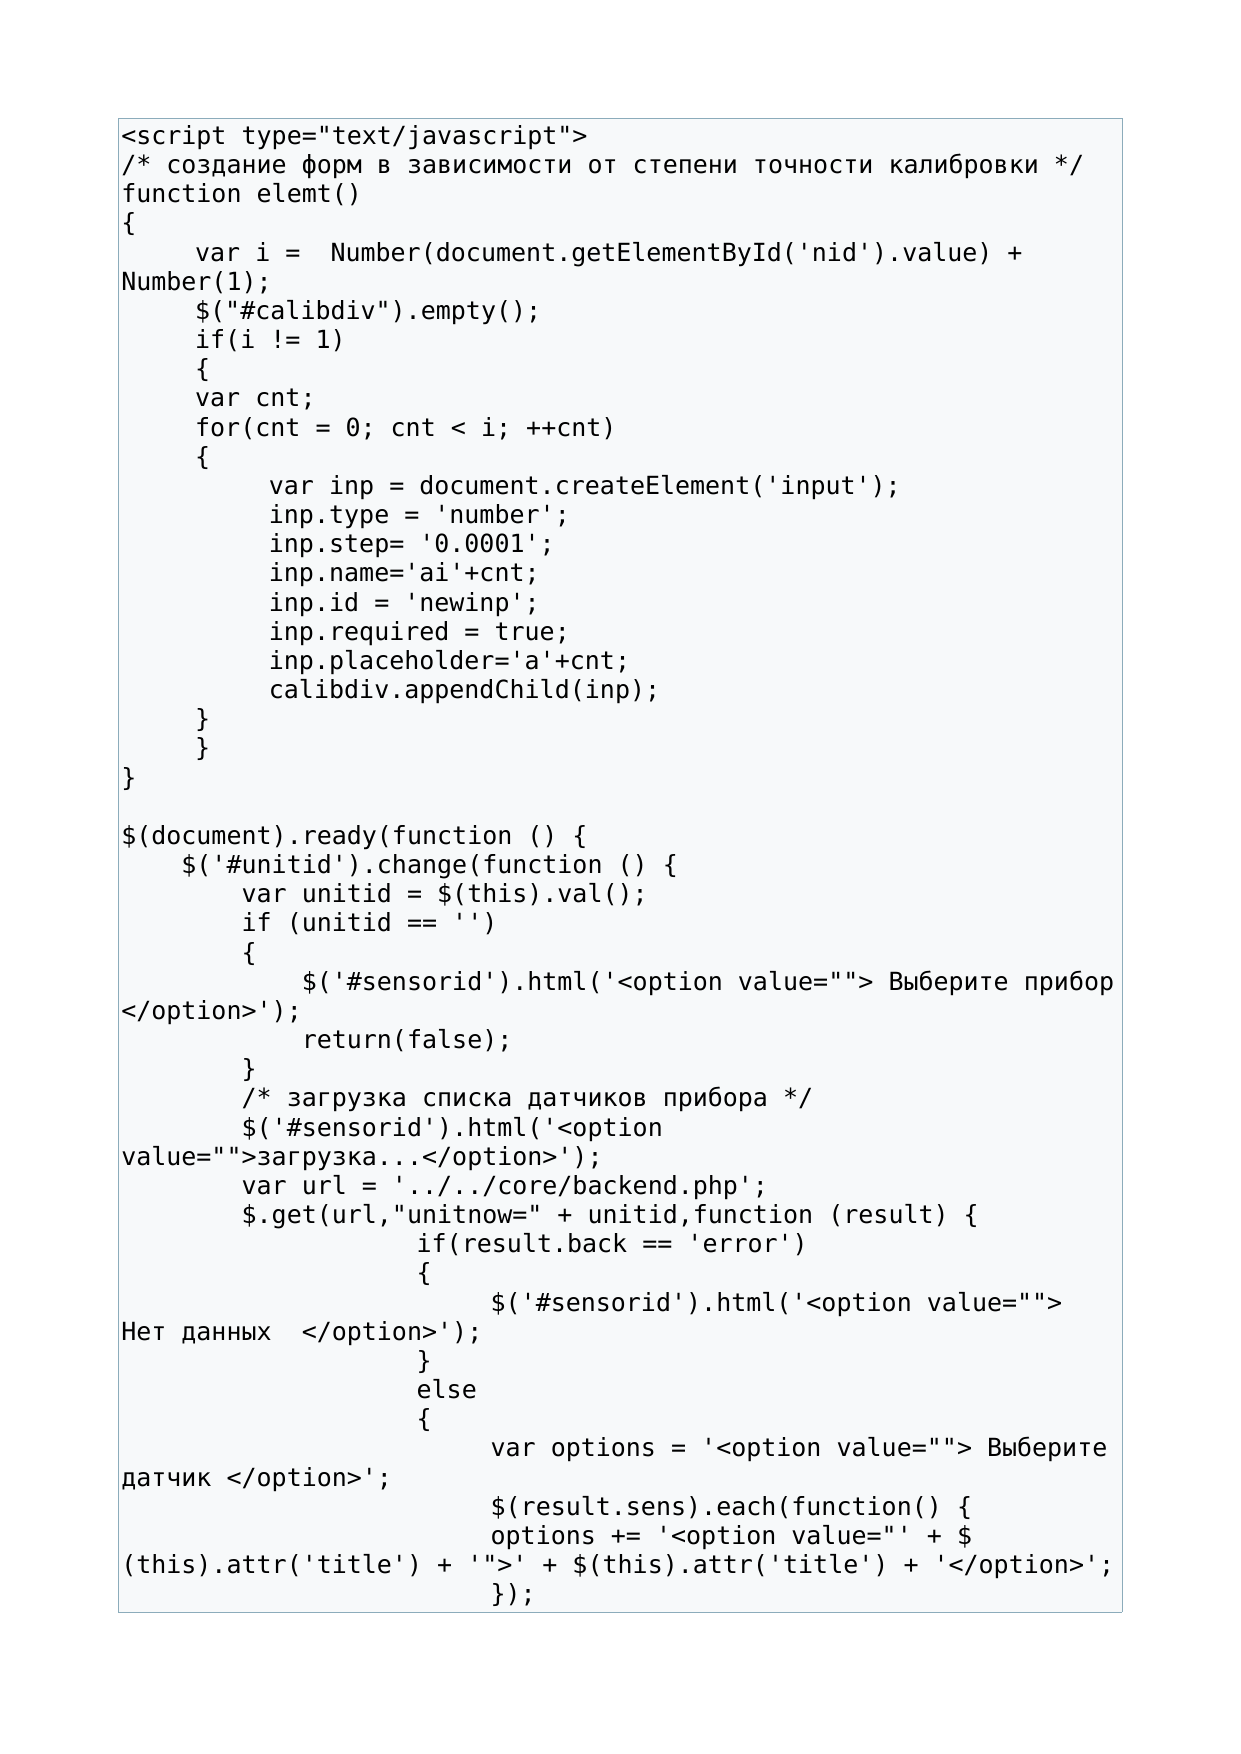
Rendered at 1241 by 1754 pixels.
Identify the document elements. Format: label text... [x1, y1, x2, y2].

table_header <script type="text/javascript"> /* создание форм в зависимости от степени точности калибровки */ function elemt() { var i = Number(document.getElementById('nid').value) + Number(1); $("#calibdiv").empty(); if(i != 1) { var cnt; for(cnt = 0; cnt < i; ++cnt) { var inp = document.createElement('input'); inp.type = 'number'; inp.step= '0.0001'; inp.name='ai'+cnt; inp.id = 'newinp'; inp.required = true; inp.placeholder='a'+cnt; calibdiv.appendChild(inp); } } } $(document).ready(function () { $('#unitid').change(function () { var unitid = $(this).val(); if (unitid == '') { $('#sensorid').html('<option value=""> Выберите прибор </option>'); return(false); } /* загрузка списка датчиков прибора */ $('#sensorid').html('<option value="">загрузка...</option>'); var url = '../../core/backend.php'; $.get(url,"unitnow=" + unitid,function (result) { if(result.back == 'error') { $('#sensorid').html('<option value=""> Нет данных </option>'); } else { var options = '<option value=""> Выберите датчик </option>'; $(result.sens).each(function() { options += '<option value="' + $(this).attr('title') + '">' + $(this).attr('title') + '</option>'; }); [119, 119, 1122, 1612]
